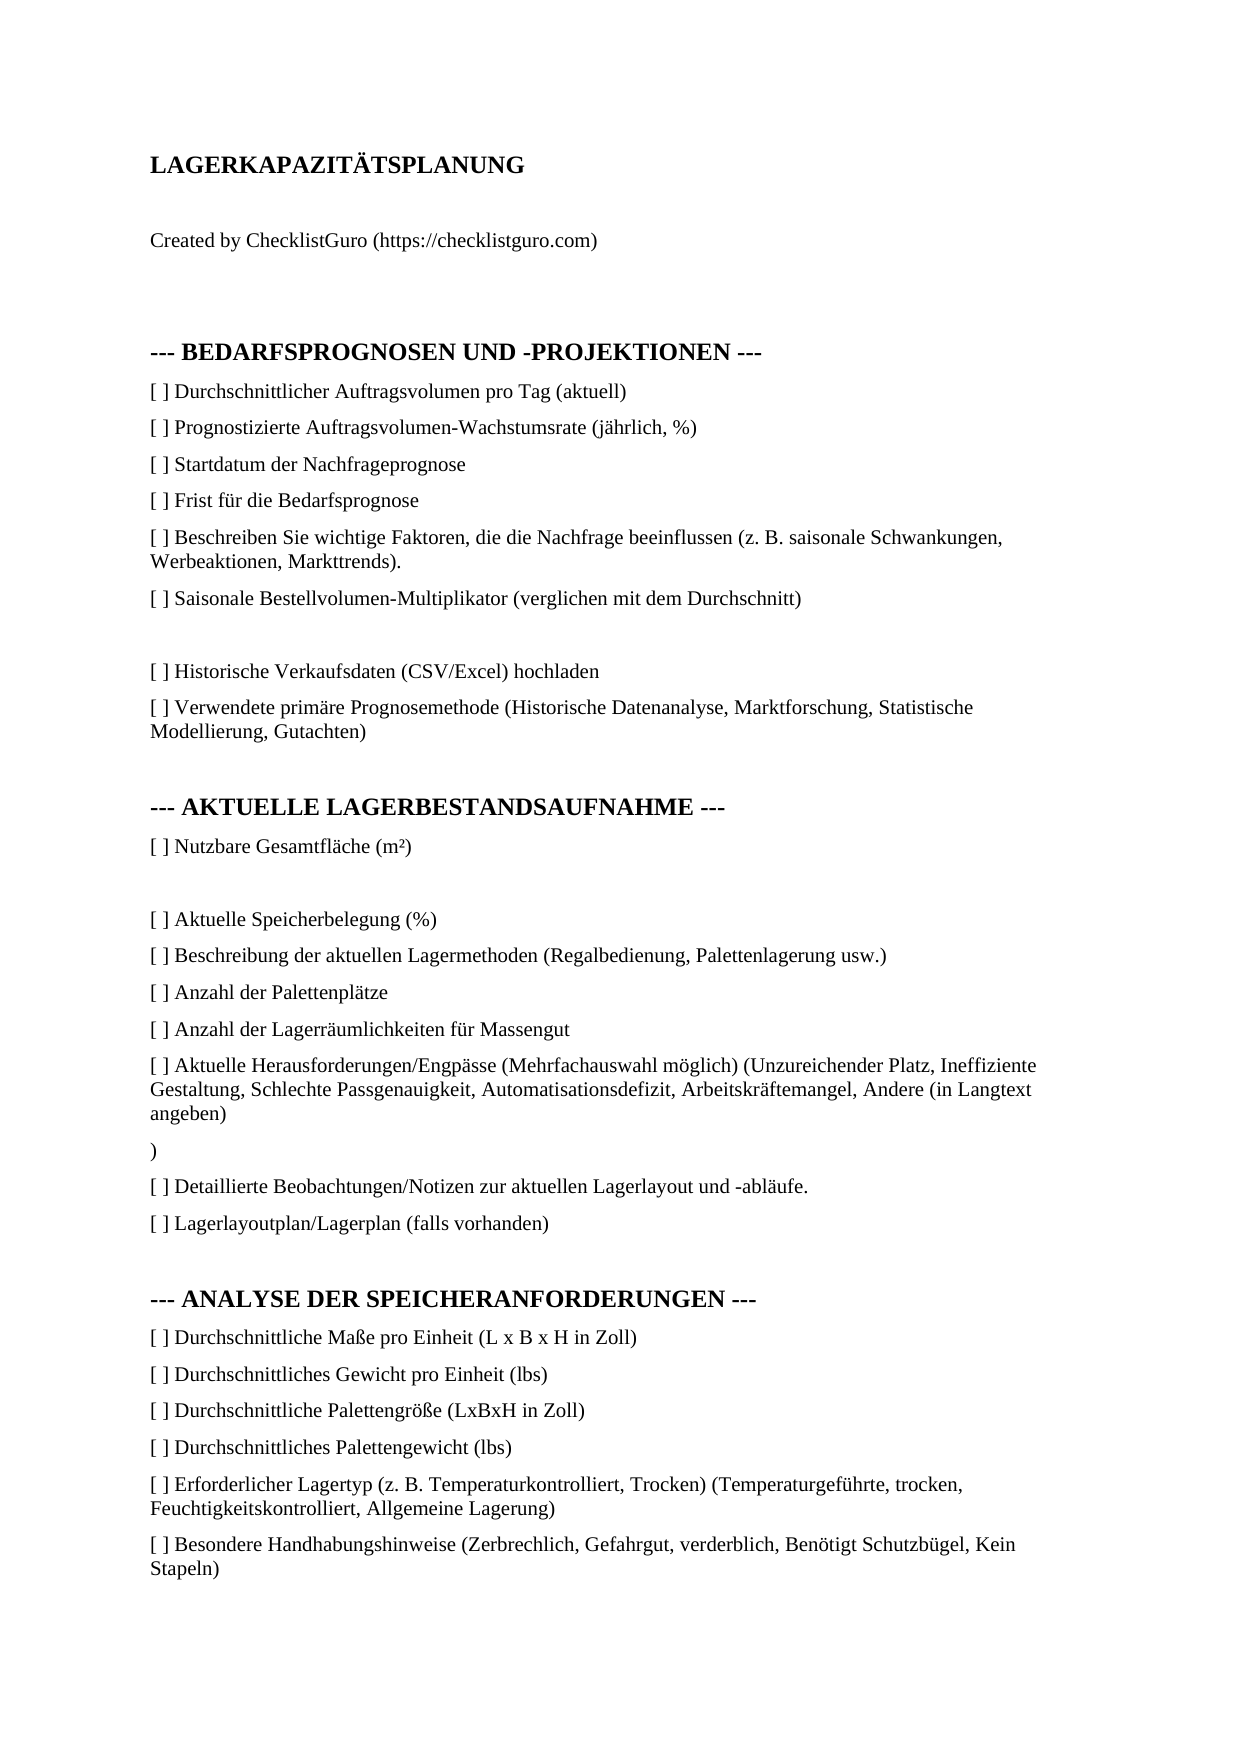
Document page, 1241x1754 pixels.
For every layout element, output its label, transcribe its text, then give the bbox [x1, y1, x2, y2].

text --- AKTUELLE LAGERBESTANDSAUFNAHME --- [150, 792, 1090, 821]
text [ ] Beschreiben Sie wichtige Faktoren, die die Nachfrage beeinflussen (z. B. saisonale Schwankungen, Werbeaktionen, Markttrends). [150, 525, 1090, 573]
text [ ] Anzahl der Lagerräumlichkeiten für Massengut [150, 1017, 1090, 1041]
text [ ] Anzahl der Palettenplätze [150, 980, 1090, 1004]
text [ ] Beschreibung der aktuellen Lagermethoden (Regalbedienung, Palettenlagerung usw.) [150, 943, 1090, 967]
text [ ] Detaillierte Beobachtungen/Notizen zur aktuellen Lagerlayout und -abläufe. [150, 1174, 1090, 1198]
text [ ] Durchschnittliches Gewicht pro Einheit (lbs) [150, 1362, 1090, 1386]
text [ ] Startdatum der Nachfrageprognose [150, 452, 1090, 476]
text [ ] Historische Verkaufsdaten (CSV/Excel) hochladen [150, 659, 1090, 683]
text [ ] Saisonale Bestellvolumen-Multiplikator (verglichen mit dem Durchschnitt) [150, 586, 1090, 610]
text [ ] Durchschnittliche Maße pro Einheit (L x B x H in Zoll) [150, 1325, 1090, 1349]
text [ ] Aktuelle Speicherbelegung (%) [150, 907, 1090, 931]
text LAGERKAPAZITÄTSPLANUNG [150, 150, 1090, 179]
text [ ] Lagerlayoutplan/Lagerplan (falls vorhanden) [150, 1211, 1090, 1235]
text [ ] Durchschnittliche Palettengröße (LxBxH in Zoll) [150, 1398, 1090, 1422]
text [ ] Durchschnittlicher Auftragsvolumen pro Tag (aktuell) [150, 379, 1090, 403]
text [ ] Frist für die Bedarfsprognose [150, 488, 1090, 512]
text [ ] Aktuelle Herausforderungen/Engpässe (Mehrfachauswahl möglich) (Unzureichender Platz, Ineffiziente Gestaltung, Schlechte Passgenauigkeit, Automatisationsdefizit, Arbeitskräftemangel, Andere (in Langtext angeben) [150, 1053, 1090, 1125]
text [ ] Nutzbare Gesamtfläche (m²) [150, 834, 1090, 858]
text --- ANALYSE DER SPEICHERANFORDERUNGEN --- [150, 1284, 1090, 1313]
text Created by ChecklistGuro (https://checklistguro.com) [150, 228, 1090, 252]
text [ ] Prognostizierte Auftragsvolumen-Wachstumsrate (jährlich, %) [150, 415, 1090, 439]
text [ ] Durchschnittliches Palettengewicht (lbs) [150, 1435, 1090, 1459]
text [ ] Verwendete primäre Prognosemethode (Historische Datenanalyse, Marktforschung, Statistische Modellierung, Gutachten) [150, 695, 1090, 743]
text --- BEDARFSPROGNOSEN UND -PROJEKTIONEN --- [150, 337, 1090, 366]
text [ ] Besondere Handhabungshinweise (Zerbrechlich, Gefahrgut, verderblich, Benötigt Schutzbügel, Kein Stapeln) [150, 1532, 1090, 1580]
text [ ] Erforderlicher Lagertyp (z. B. Temperaturkontrolliert, Trocken) (Temperaturgeführte, trocken, Feuchtigkeitskontrolliert, Allgemeine Lagerung) [150, 1472, 1090, 1520]
text ) [150, 1138, 1090, 1162]
